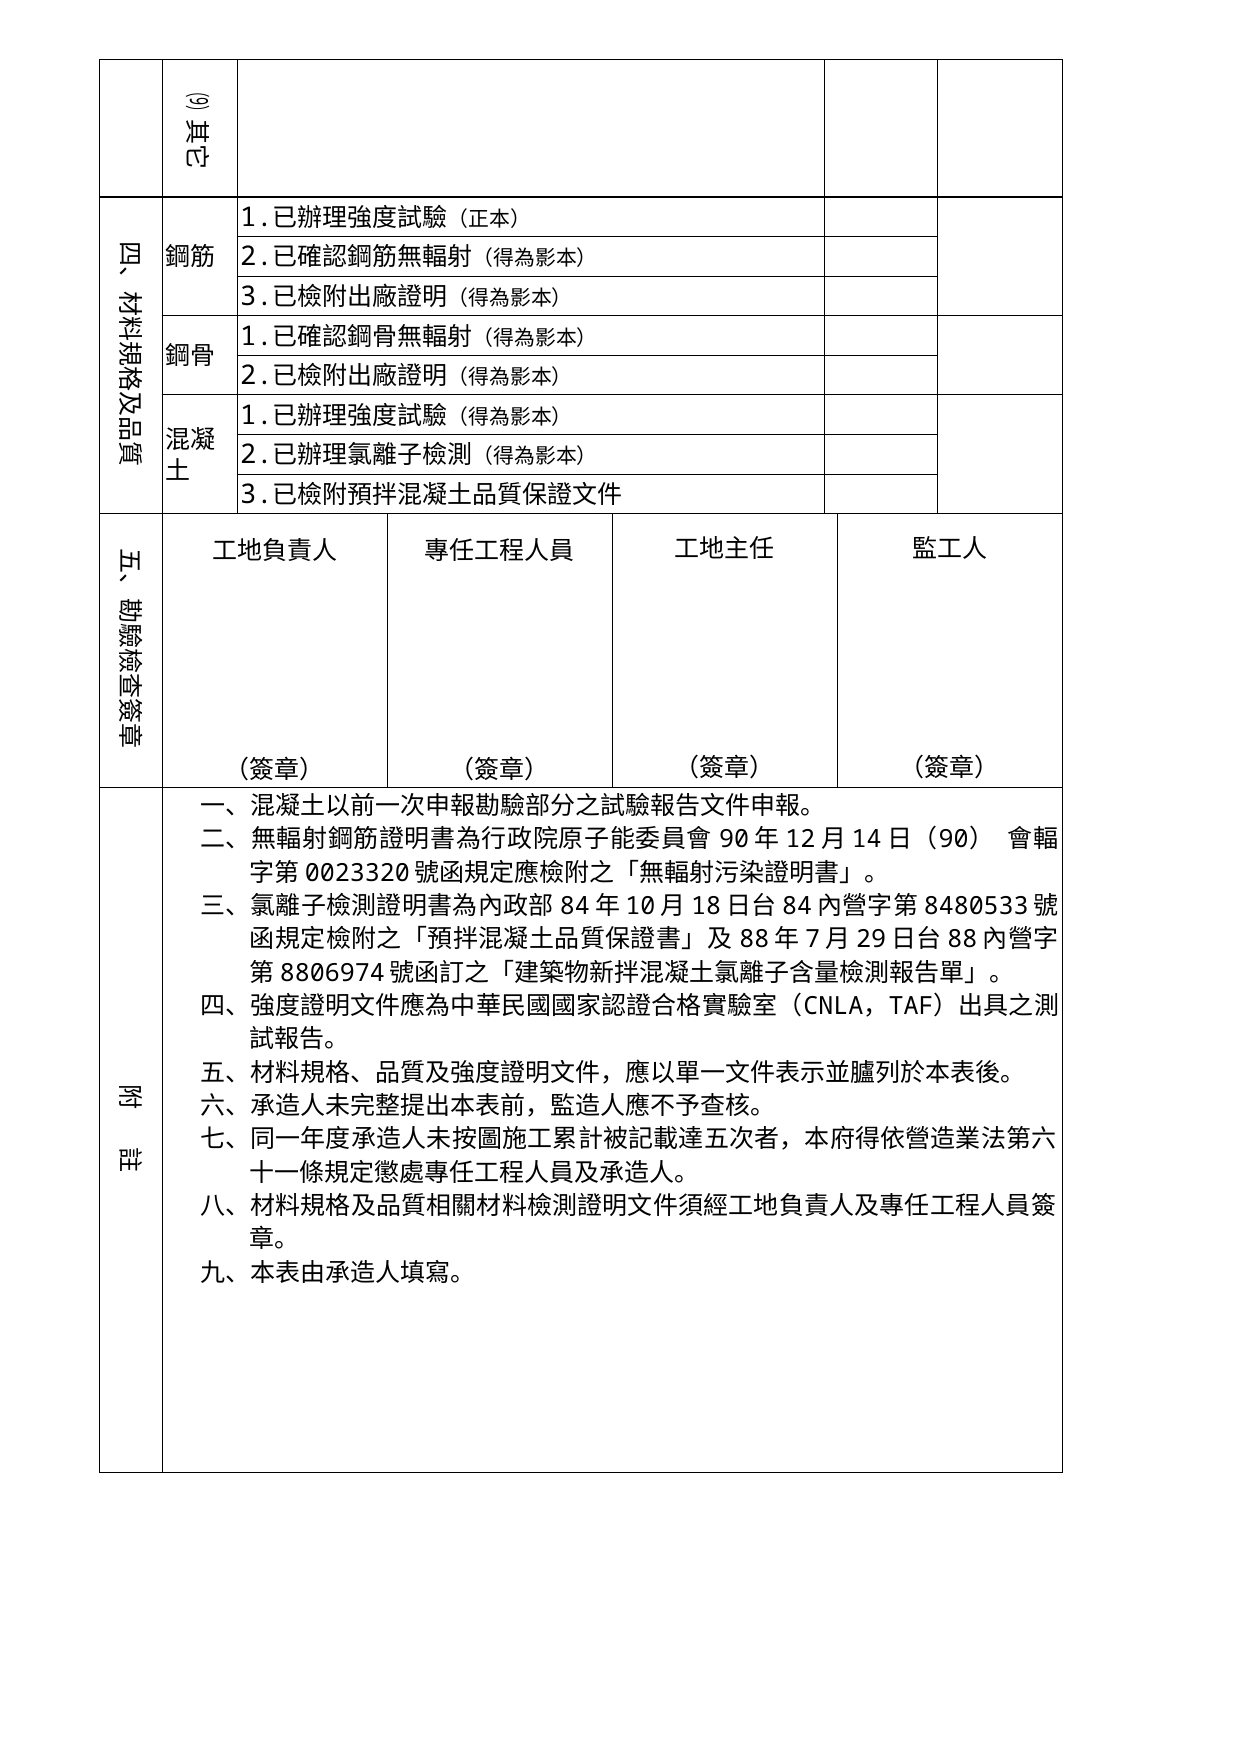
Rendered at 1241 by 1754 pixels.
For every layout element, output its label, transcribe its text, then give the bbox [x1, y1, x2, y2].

table_cell 混凝土 [163, 395, 237, 513]
table_cell [938, 395, 1062, 513]
table_cell 工地主任 （簽章） [613, 514, 837, 787]
table_cell 專任工程人員 （簽章） [388, 514, 612, 787]
table_cell 工地負責人 （簽章） [163, 514, 387, 787]
table_cell 1.已確認鋼骨無輻射（得為影本） [238, 316, 824, 355]
table_cell 附 註 [100, 788, 162, 1472]
table_cell [825, 395, 937, 434]
table_cell [100, 60, 162, 196]
table_cell [825, 277, 937, 315]
table_cell [938, 316, 1062, 394]
table_cell [938, 60, 1062, 196]
table_cell 四、材料規格及品質 [100, 198, 162, 513]
table_cell [825, 237, 937, 276]
table_cell [825, 356, 937, 394]
table_cell 3.已檢附預拌混凝土品質保證文件 [238, 475, 824, 513]
table_cell 1.已辦理強度試驗（得為影本） [238, 395, 824, 434]
table_cell 一、混凝土以前一次申報勘驗部分之試驗報告文件申報。 二、無輻射鋼筋證明書為行政院原子能委員會90年12月14日（90） 會輻字第0023320號函規定應檢附之「無輻射污染證明書」。 三、氯離子檢測證明書為內政部84年10月18日台84內營字第8480533號函規定檢附之「預拌混凝土品質保證書」及88年7月29日台88內營字第8806974號函訂之「建築物新拌混凝土氯離子含量檢測報告單」。 四、強度證明文件應為中華民國國家認證合格實驗室（CNLA，TAF）出具之測試報告。 五、材料規格、品質及強度證明文件，應以單一文件表示並臚列於本表後。 六、承造人未完整提出本表前，監造人應不予查核。 七、同一年度承造人未按圖施工累計被記載達五次者，本府得依營造業法第六十一條規定懲處專任工程人員及承造人。 八、材料規格及品質相關材料檢測證明文件須經工地負責人及專任工程人員簽章。 九、本表由承造人填寫。 [163, 788, 1062, 1472]
table_cell [238, 60, 824, 196]
table_cell [825, 198, 937, 236]
table_cell 鋼筋 [163, 198, 237, 315]
table_cell [825, 60, 937, 196]
table_cell 2.已辦理氯離子檢測（得為影本） [238, 435, 824, 473]
table_cell 鋼骨 [163, 316, 237, 394]
table_cell 1.已辦理強度試驗（正本） [238, 198, 824, 236]
table_cell 五、勘驗檢查簽章 [100, 514, 162, 787]
table_cell （9）其它 [163, 60, 237, 196]
table_cell 3.已檢附出廠證明（得為影本） [238, 277, 824, 315]
table_cell 2.已檢附出廠證明（得為影本） [238, 356, 824, 394]
table_cell [938, 198, 1062, 315]
table_cell 監工人 （簽章） [838, 514, 1062, 787]
table_cell 2.已確認鋼筋無輻射（得為影本） [238, 237, 824, 276]
table_cell [825, 435, 937, 473]
table_cell [825, 316, 937, 355]
table_cell [825, 475, 937, 513]
